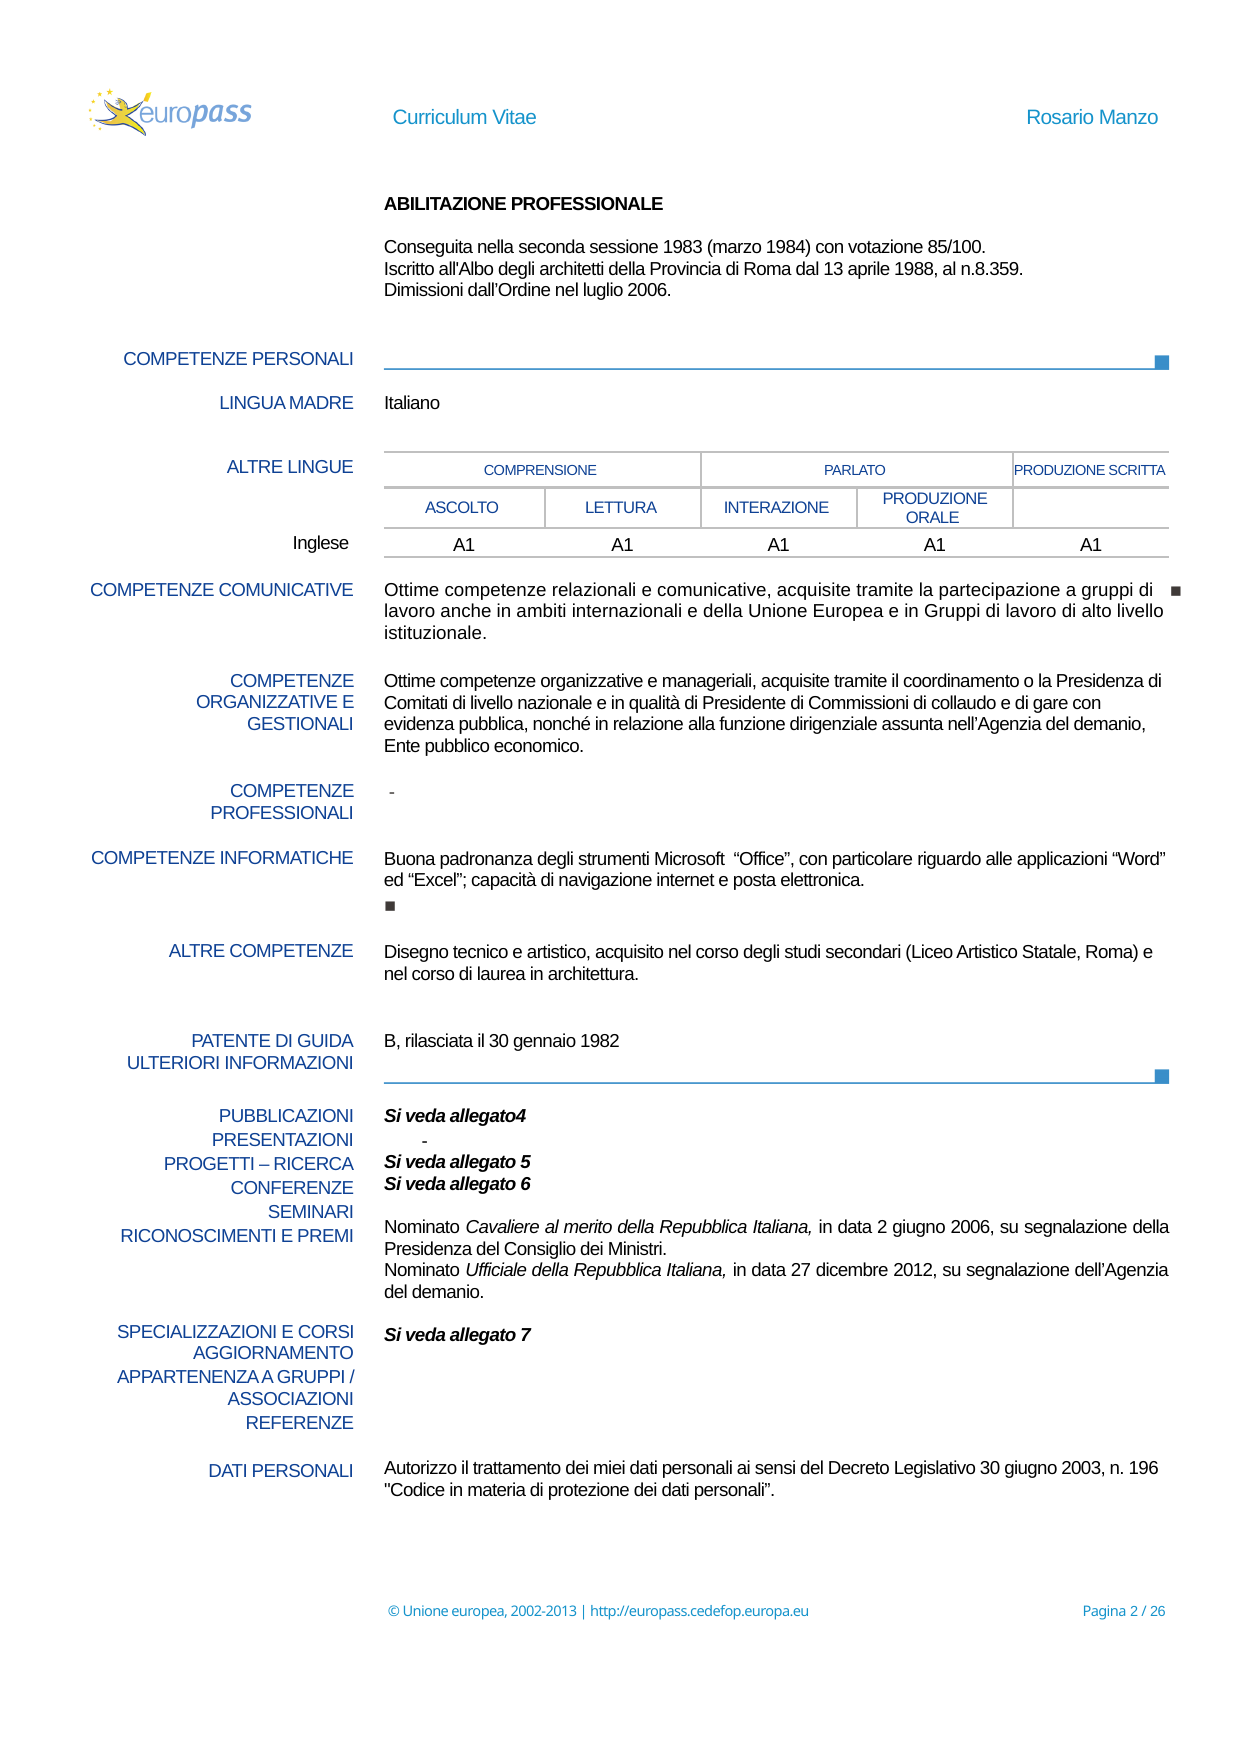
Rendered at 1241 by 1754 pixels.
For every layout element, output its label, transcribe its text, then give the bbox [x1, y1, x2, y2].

table_cell COMPRENSIONE [384, 453, 700, 486]
table_cell [384, 1433, 1169, 1457]
table_header Competenze professionali [89, 778, 384, 823]
table_header Lingua madre [89, 389, 384, 416]
table_cell [1014, 489, 1169, 527]
table_cell A1 [857, 529, 1013, 556]
table_cell Dati personali [89, 1457, 384, 1565]
table_cell PARLATO [702, 453, 1012, 486]
table_header [384, 1052, 1169, 1082]
table_header Pubblicazioni Presentazioni Progetti – Ricerca Conferenze Seminari Riconoscimenti e premi Specializzazioni e Corsi aggiornamento Appartenenza a gruppi / associazioni Referenze [89, 1103, 384, 1433]
table_header Si veda allegato4 Si veda allegato 5 Si veda allegato 6 Nominato Cavaliere al merito della Repubblica Italiana, in data 2 giugno 2006, su segnalazione della Presidenza del Consiglio dei Ministri. Nominato Ufficiale della Repubblica Italiana, in data 27 dicembre 2012, su segnalazione dell’Agenzia del demanio. Si veda allegato 7 [384, 1103, 1169, 1433]
table_header ULTERIORI INFORMAZIONI [89, 1052, 384, 1083]
table_cell Interazione [702, 489, 856, 527]
table_header Competenze organizzative e gestionali [89, 667, 384, 756]
table_cell [89, 1433, 384, 1457]
table_header Ottime competenze relazionali e comunicative, acquisite tramite la partecipazione a gruppi di lavoro anche in ambiti internazionali e della Unione Europea e in Gruppi di lavoro di alto livello istituzionale. [384, 577, 1169, 645]
table_cell A1 [384, 529, 544, 556]
table_cell A1 [545, 529, 701, 556]
table_cell Lettura [546, 489, 700, 527]
table_header Buona padronanza degli strumenti Microsoft “Office”, con particolare riguardo alle applicazioni “Word” ed “Excel”; capacità di navigazione internet e posta elettronica. [384, 845, 1169, 916]
table_cell Inglese [89, 527, 384, 556]
table_header [384, 348, 1169, 368]
table_header Ottime competenze organizzative e manageriali, acquisite tramite il coordinamento o la Presidenza di Comitati di livello nazionale e in qualità di Presidente di Commissioni di collaudo e di gare con evidenza pubblica, nonché in relazione alla funzione dirigenziale assunta nell’Agenzia del demanio, Ente pubblico economico. [384, 667, 1169, 756]
table_cell A1 [701, 529, 857, 556]
table_header Competenze informatiche [89, 845, 384, 916]
table_header COMPETENZE PERSONALI [89, 348, 384, 370]
table_cell Ascolto [384, 489, 544, 527]
table_header Altre competenze [89, 938, 384, 1006]
table_header Italiano [384, 389, 1169, 416]
table_cell ABILITAZIONE PROFESSIONALE Conseguita nella seconda sessione 1983 (marzo 1984) con votazione 85/100. Iscritto all'Albo degli architetti della Provincia di Roma dal 13 aprile 1988, al n.8.359. Dimissioni dall’Ordine nel luglio 2006. [384, 171, 1169, 326]
table_header [384, 778, 1169, 823]
table_header B, rilasciata il 30 gennaio 1982 [384, 1027, 1169, 1052]
table_cell PRODUZIONE SCRITTA [1014, 453, 1169, 486]
table_cell [89, 416, 384, 451]
table_cell Produzione orale [858, 489, 1012, 527]
table_cell Autorizzo il trattamento dei miei dati personali ai sensi del Decreto Legislativo 30 giugno 2003, n. 196 "Codice in materia di protezione dei dati personali”. [384, 1457, 1169, 1565]
table_header Competenze comunicative [89, 577, 384, 645]
table_cell Altre lingue [89, 451, 384, 527]
table_cell [384, 416, 1169, 451]
table_header [1169, 577, 1240, 645]
table_cell A1 [1013, 529, 1169, 556]
table_header Patente di guida [89, 1027, 384, 1052]
table_cell [89, 171, 384, 326]
table_header Disegno tecnico e artistico, acquisito nel corso degli studi secondari (Liceo Artistico Statale, Roma) e nel corso di laurea in architettura. [384, 938, 1169, 1006]
